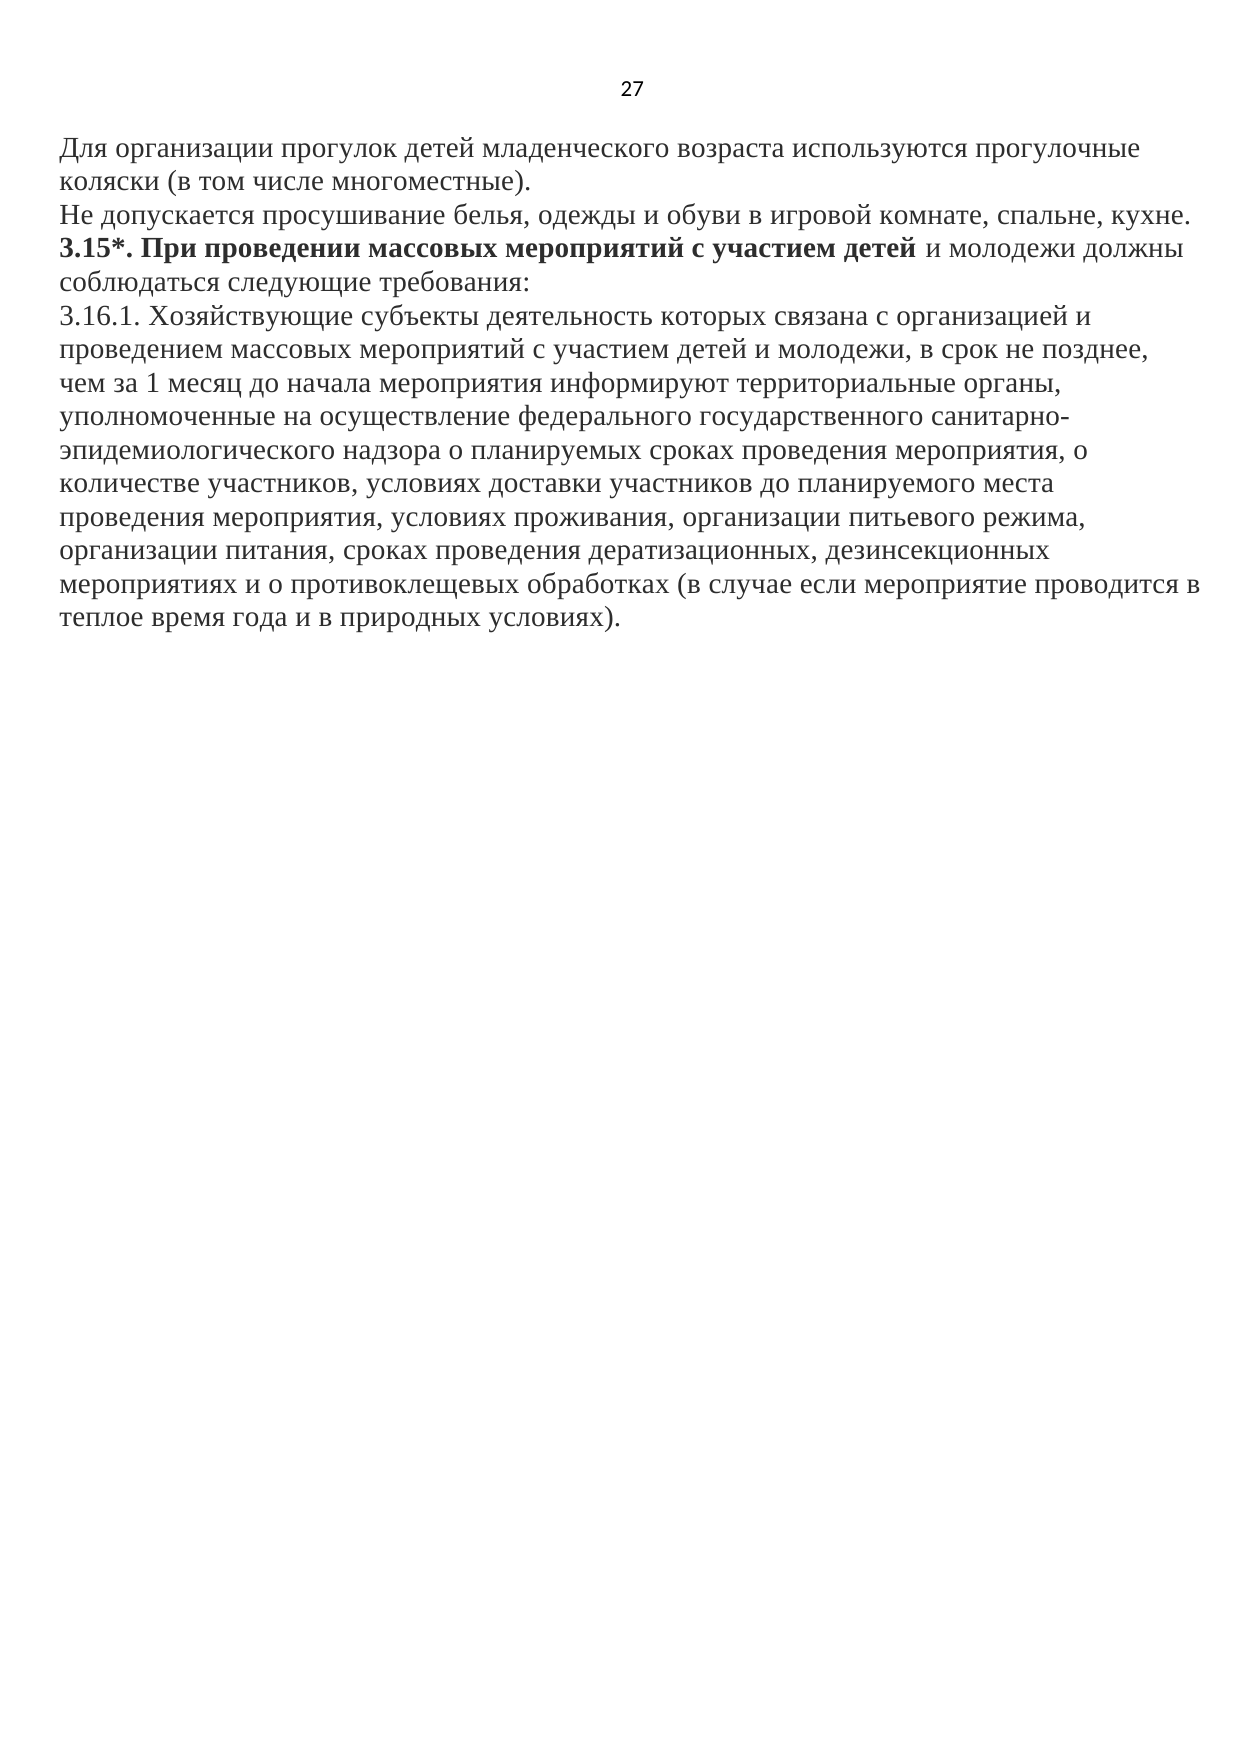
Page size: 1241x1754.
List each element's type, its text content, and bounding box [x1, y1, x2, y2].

text 3.16.1. Хозяйствующие субъекты деятельность которых связана с организацией и проведением массовых мероприятий с участием детей и молодежи, в срок не позднее, чем за 1 месяц до начала мероприятия информируют территориальные органы, уполномоченные на осуществление федерального государственного санитарно-эпидемиологического надзора о планируемых сроках проведения мероприятия, о количестве участников, условиях доставки участников до планируемого места проведения мероприятия, условиях проживания, организации питьевого режима, организации питания, сроках проведения дератизационных, дезинсекционных мероприятиях и о противоклещевых обработках (в случае если мероприятие проводится в теплое время года и в природных условиях). [59, 298, 1205, 633]
text Не допускается просушивание белья, одежды и обуви в игровой комнате, спальне, кухне. [59, 197, 1205, 231]
text 3.15*. При проведении массовых мероприятий с участием детей и молодежи должны соблюдаться следующие требования: [59, 231, 1205, 298]
text Для организации прогулок детей младенческого возраста используются прогулочные коляски (в том числе многоместные). [59, 130, 1205, 197]
